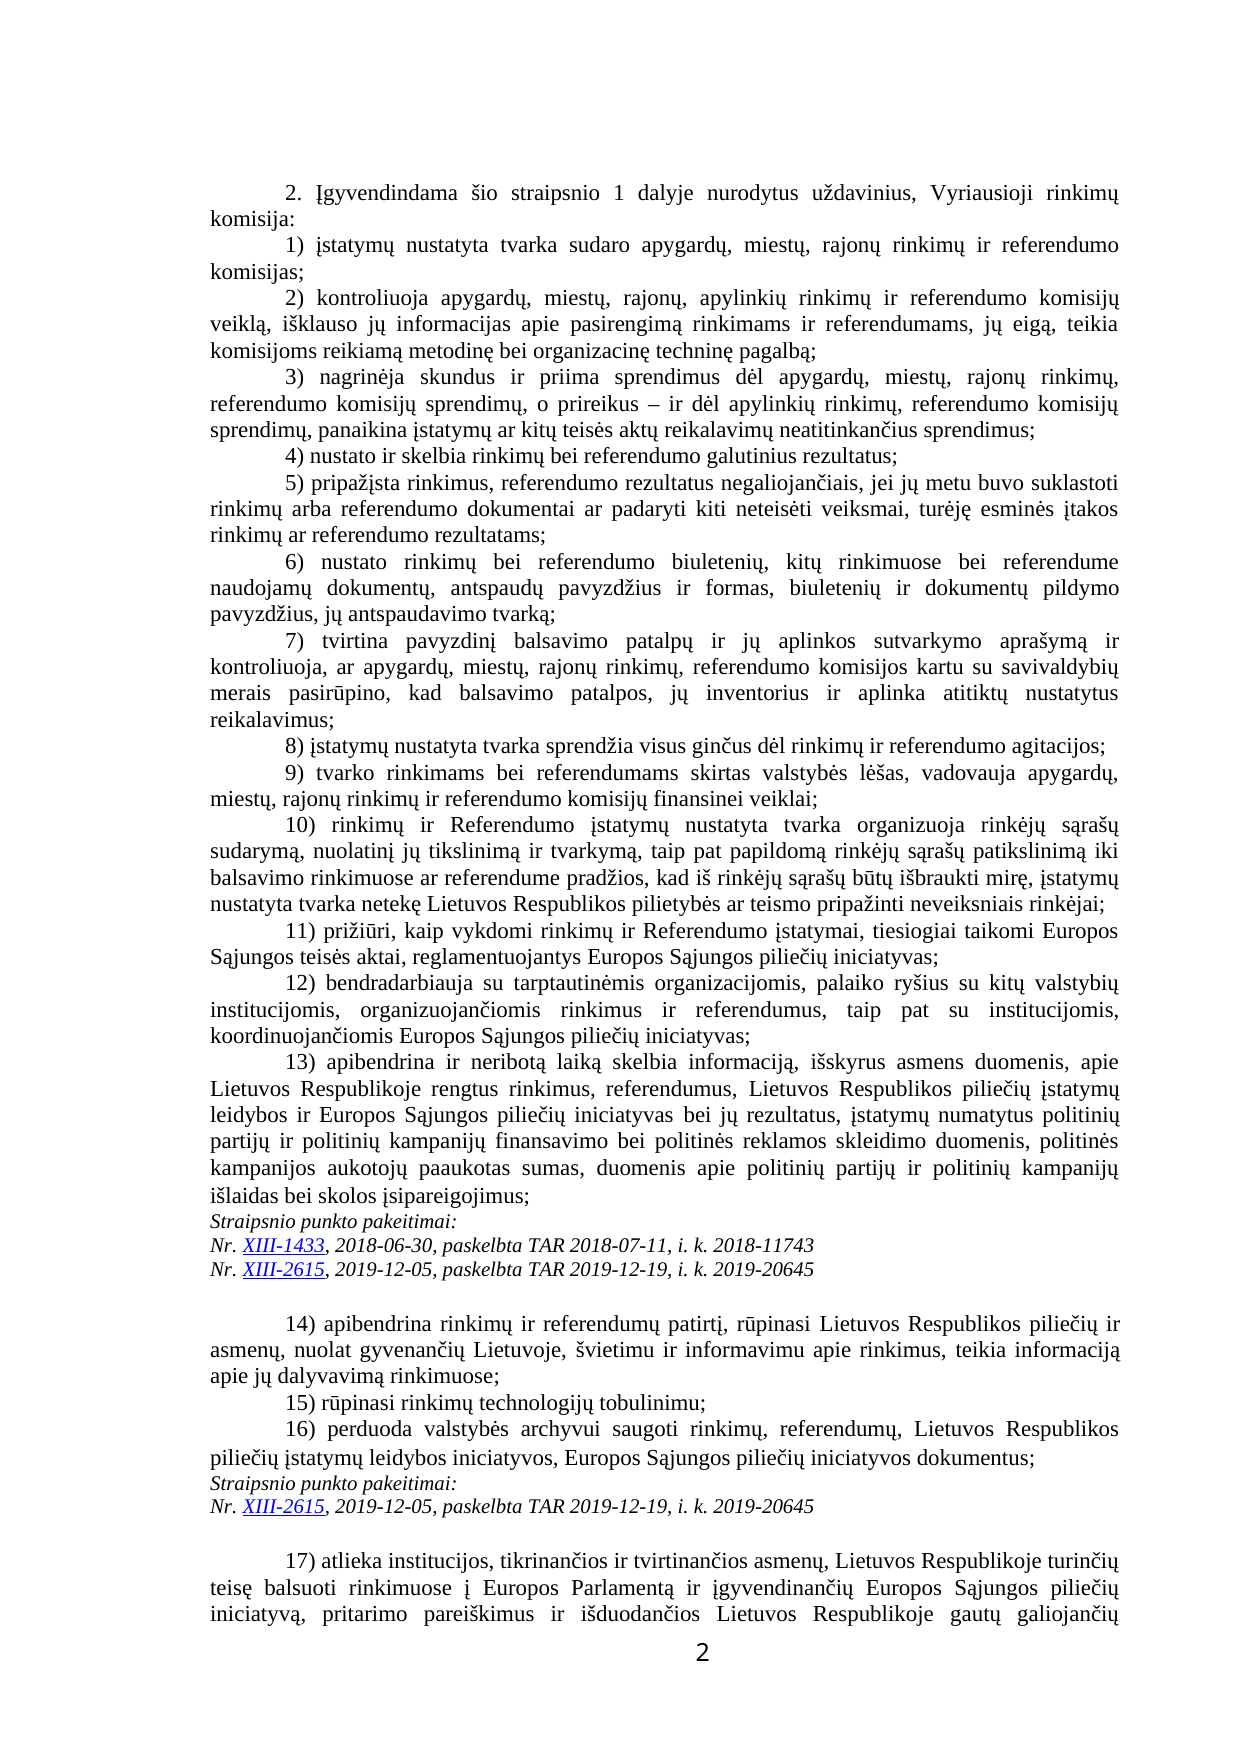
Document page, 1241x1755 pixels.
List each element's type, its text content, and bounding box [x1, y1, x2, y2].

text 6) nustato rinkimų bei referendumo biuletenių, kitų rinkimuose bei referendume naudojamų dokumentų, antspaudų pavyzdžius ir formas, biuletenių ir dokumentų pildymo pavyzdžius, jų antspaudavimo tvarką; [210, 548, 1120, 627]
text 1) įstatymų nustatyta tvarka sudaro apygardų, miestų, rajonų rinkimų ir referendumo komisijas; [210, 231, 1120, 284]
text Nr. XIII-2615, 2019-12-05, paskelbta TAR 2019-12-19, i. k. 2019-20645 [210, 1494, 1120, 1518]
text 3) nagrinėja skundus ir priima sprendimus dėl apygardų, miestų, rajonų rinkimų, referendumo komisijų sprendimų, o prireikus – ir dėl apylinkių rinkimų, referendumo komisijų sprendimų, panaikina įstatymų ar kitų teisės aktų reikalavimų neatitinkančius sprendimus; [210, 363, 1120, 442]
text 13) apibendrina ir neribotą laiką skelbia informaciją, išskyrus asmens duomenis, apie Lietuvos Respublikoje rengtus rinkimus, referendumus, Lietuvos Respublikos piliečių įstatymų leidybos ir Europos Sąjungos piliečių iniciatyvas bei jų rezultatus, įstatymų numatytus politinių partijų ir politinių kampanijų finansavimo bei politinės reklamos skleidimo duomenis, politinės kampanijos aukotojų paaukotas sumas, duomenis apie politinių partijų ir politinių kampanijų išlaidas bei skolos įsipareigojimus; [210, 1048, 1120, 1209]
text Straipsnio punkto pakeitimai: [210, 1209, 1120, 1233]
text 17) atlieka institucijos, tikrinančios ir tvirtinančios asmenų, Lietuvos Respublikoje turinčių teisę balsuoti rinkimuose į Europos Parlamentą ir įgyvendinančių Europos Sąjungos piliečių iniciatyvą, pritarimo pareiškimus ir išduodančios Lietuvos Respublikoje gautų galiojančių [210, 1547, 1120, 1626]
text 14) apibendrina rinkimų ir referendumų patirtį, rūpinasi Lietuvos Respublikos piliečių ir asmenų, nuolat gyvenančių Lietuvoje, švietimu ir informavimu apie rinkimus, teikia informaciją apie jų dalyvavimą rinkimuose; [210, 1310, 1120, 1389]
text 9) tvarko rinkimams bei referendumams skirtas valstybės lėšas, vadovauja apygardų, miestų, rajonų rinkimų ir referendumo komisijų finansinei veiklai; [210, 758, 1120, 811]
text 4) nustato ir skelbia rinkimų bei referendumo galutinius rezultatus; [210, 442, 1120, 469]
text 10) rinkimų ir Referendumo įstatymų nustatyta tvarka organizuoja rinkėjų sąrašų sudarymą, nuolatinį jų tikslinimą ir tvarkymą, taip pat papildomą rinkėjų sąrašų patikslinimą iki balsavimo rinkimuose ar referendume pradžios, kad iš rinkėjų sąrašų būtų išbraukti mirę, įstatymų nustatyta tvarka netekę Lietuvos Respublikos pilietybės ar teismo pripažinti neveiksniais rinkėjai; [210, 811, 1120, 917]
text 2. Įgyvendindama šio straipsnio 1 dalyje nurodytus uždavinius, Vyriausioji rinkimų komisija: [210, 179, 1120, 231]
text Straipsnio punkto pakeitimai: [210, 1470, 1120, 1494]
text 7) tvirtina pavyzdinį balsavimo patalpų ir jų aplinkos sutvarkymo aprašymą ir kontroliuoja, ar apygardų, miestų, rajonų rinkimų, referendumo komisijos kartu su savivaldybių merais pasirūpino, kad balsavimo patalpos, jų inventorius ir aplinka atitiktų nustatytus reikalavimus; [210, 627, 1120, 732]
text 5) pripažįsta rinkimus, referendumo rezultatus negaliojančiais, jei jų metu buvo suklastoti rinkimų arba referendumo dokumentai ar padaryti kiti neteisėti veiksmai, turėję esminės įtakos rinkimų ar referendumo rezultatams; [210, 469, 1120, 548]
text 11) prižiūri, kaip vykdomi rinkimų ir Referendumo įstatymai, tiesiogiai taikomi Europos Sąjungos teisės aktai, reglamentuojantys Europos Sąjungos piliečių iniciatyvas; [210, 917, 1120, 969]
text 16) perduoda valstybės archyvui saugoti rinkimų, referendumų, Lietuvos Respublikos piliečių įstatymų leidybos iniciatyvos, Europos Sąjungos piliečių iniciatyvos dokumentus; [210, 1415, 1120, 1470]
text Nr. XIII-1433, 2018-06-30, paskelbta TAR 2018-07-11, i. k. 2018-11743 [210, 1233, 1120, 1257]
text 15) rūpinasi rinkimų technologijų tobulinimu; [210, 1389, 1120, 1415]
text 12) bendradarbiauja su tarptautinėmis organizacijomis, palaiko ryšius su kitų valstybių institucijomis, organizuojančiomis rinkimus ir referendumus, taip pat su institucijomis, koordinuojančiomis Europos Sąjungos piliečių iniciatyvas; [210, 969, 1120, 1048]
text 8) įstatymų nustatyta tvarka sprendžia visus ginčus dėl rinkimų ir referendumo agitacijos; [210, 732, 1120, 758]
text Nr. XIII-2615, 2019-12-05, paskelbta TAR 2019-12-19, i. k. 2019-20645 [210, 1257, 1120, 1281]
text 2) kontroliuoja apygardų, miestų, rajonų, apylinkių rinkimų ir referendumo komisijų veiklą, išklauso jų informacijas apie pasirengimą rinkimams ir referendumams, jų eigą, teikia komisijoms reikiamą metodinę bei organizacinę techninę pagalbą; [210, 284, 1120, 363]
